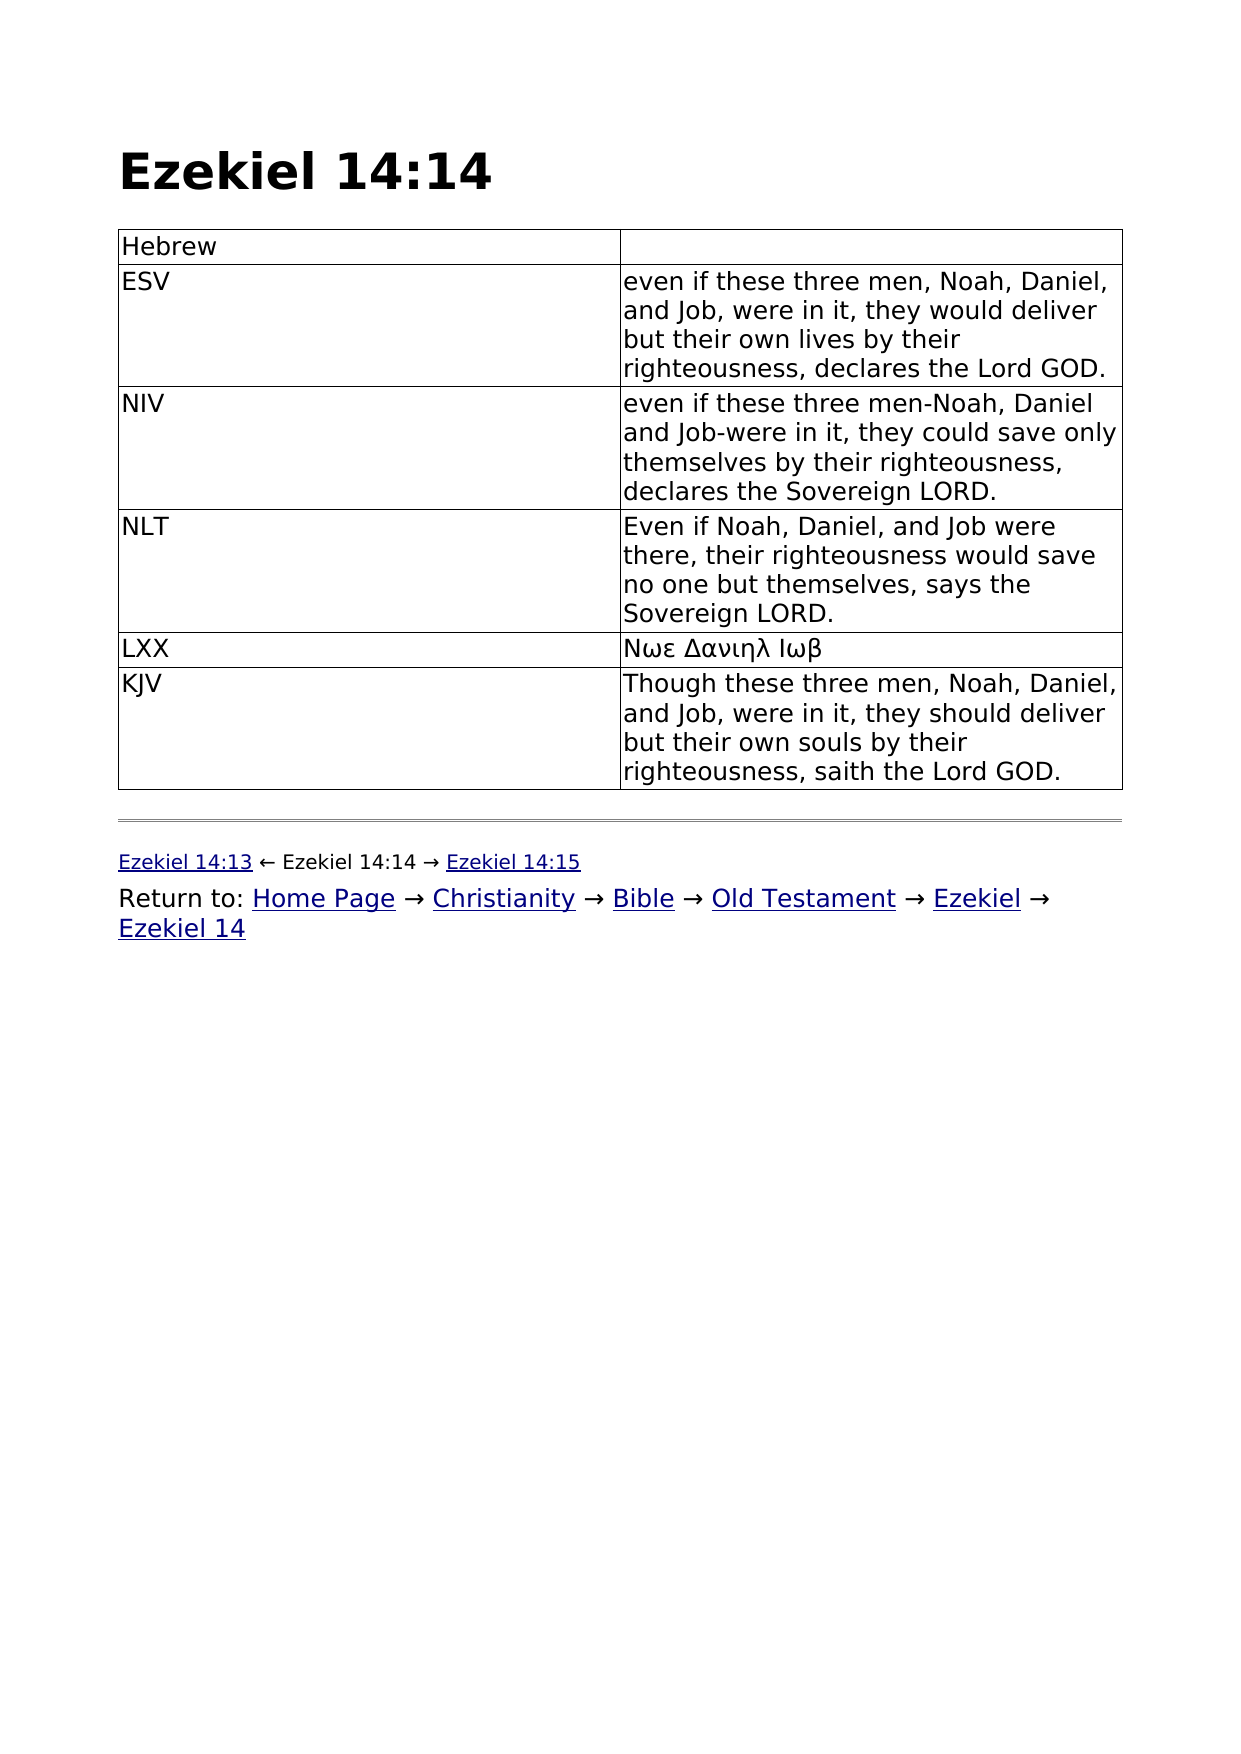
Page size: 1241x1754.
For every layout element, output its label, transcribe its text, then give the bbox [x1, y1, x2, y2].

table_cell Though these three men, Noah, Daniel, and Job, were in it, they should deliver but their own souls by their righteousness, saith the Lord GOD. [621, 668, 1122, 789]
table_header Hebrew [119, 230, 620, 264]
text Ezekiel 14:13 ← Ezekiel 14:14 → Ezekiel 14:15 [118, 851, 1122, 884]
table_cell even if these three men-Noah, Daniel and Job-were in it, they could save only themselves by their righteousness, declares the Sovereign LORD. [621, 387, 1122, 509]
table_cell NIV [119, 387, 620, 509]
table_cell even if these three men, Noah, Daniel, and Job, were in it, they would deliver but their own lives by their righteousness, declares the Lord GOD. [621, 265, 1122, 386]
table_cell NLT [119, 510, 620, 632]
table_cell Even if Noah, Daniel, and Job were there, their righteousness would save no one but themselves, says the Sovereign LORD. [621, 510, 1122, 632]
text Return to: Home Page → Christianity → Bible → Old Testament → Ezekiel → Ezekiel 14 [118, 884, 1122, 943]
subtitle Ezekiel 14:14 [118, 143, 1122, 201]
table_header [621, 230, 1122, 264]
table_cell ESV [119, 265, 620, 386]
table_cell KJV [119, 668, 620, 789]
table_cell LXX [119, 633, 620, 667]
table_cell Νωε Δανιηλ Ιωβ [621, 633, 1122, 667]
